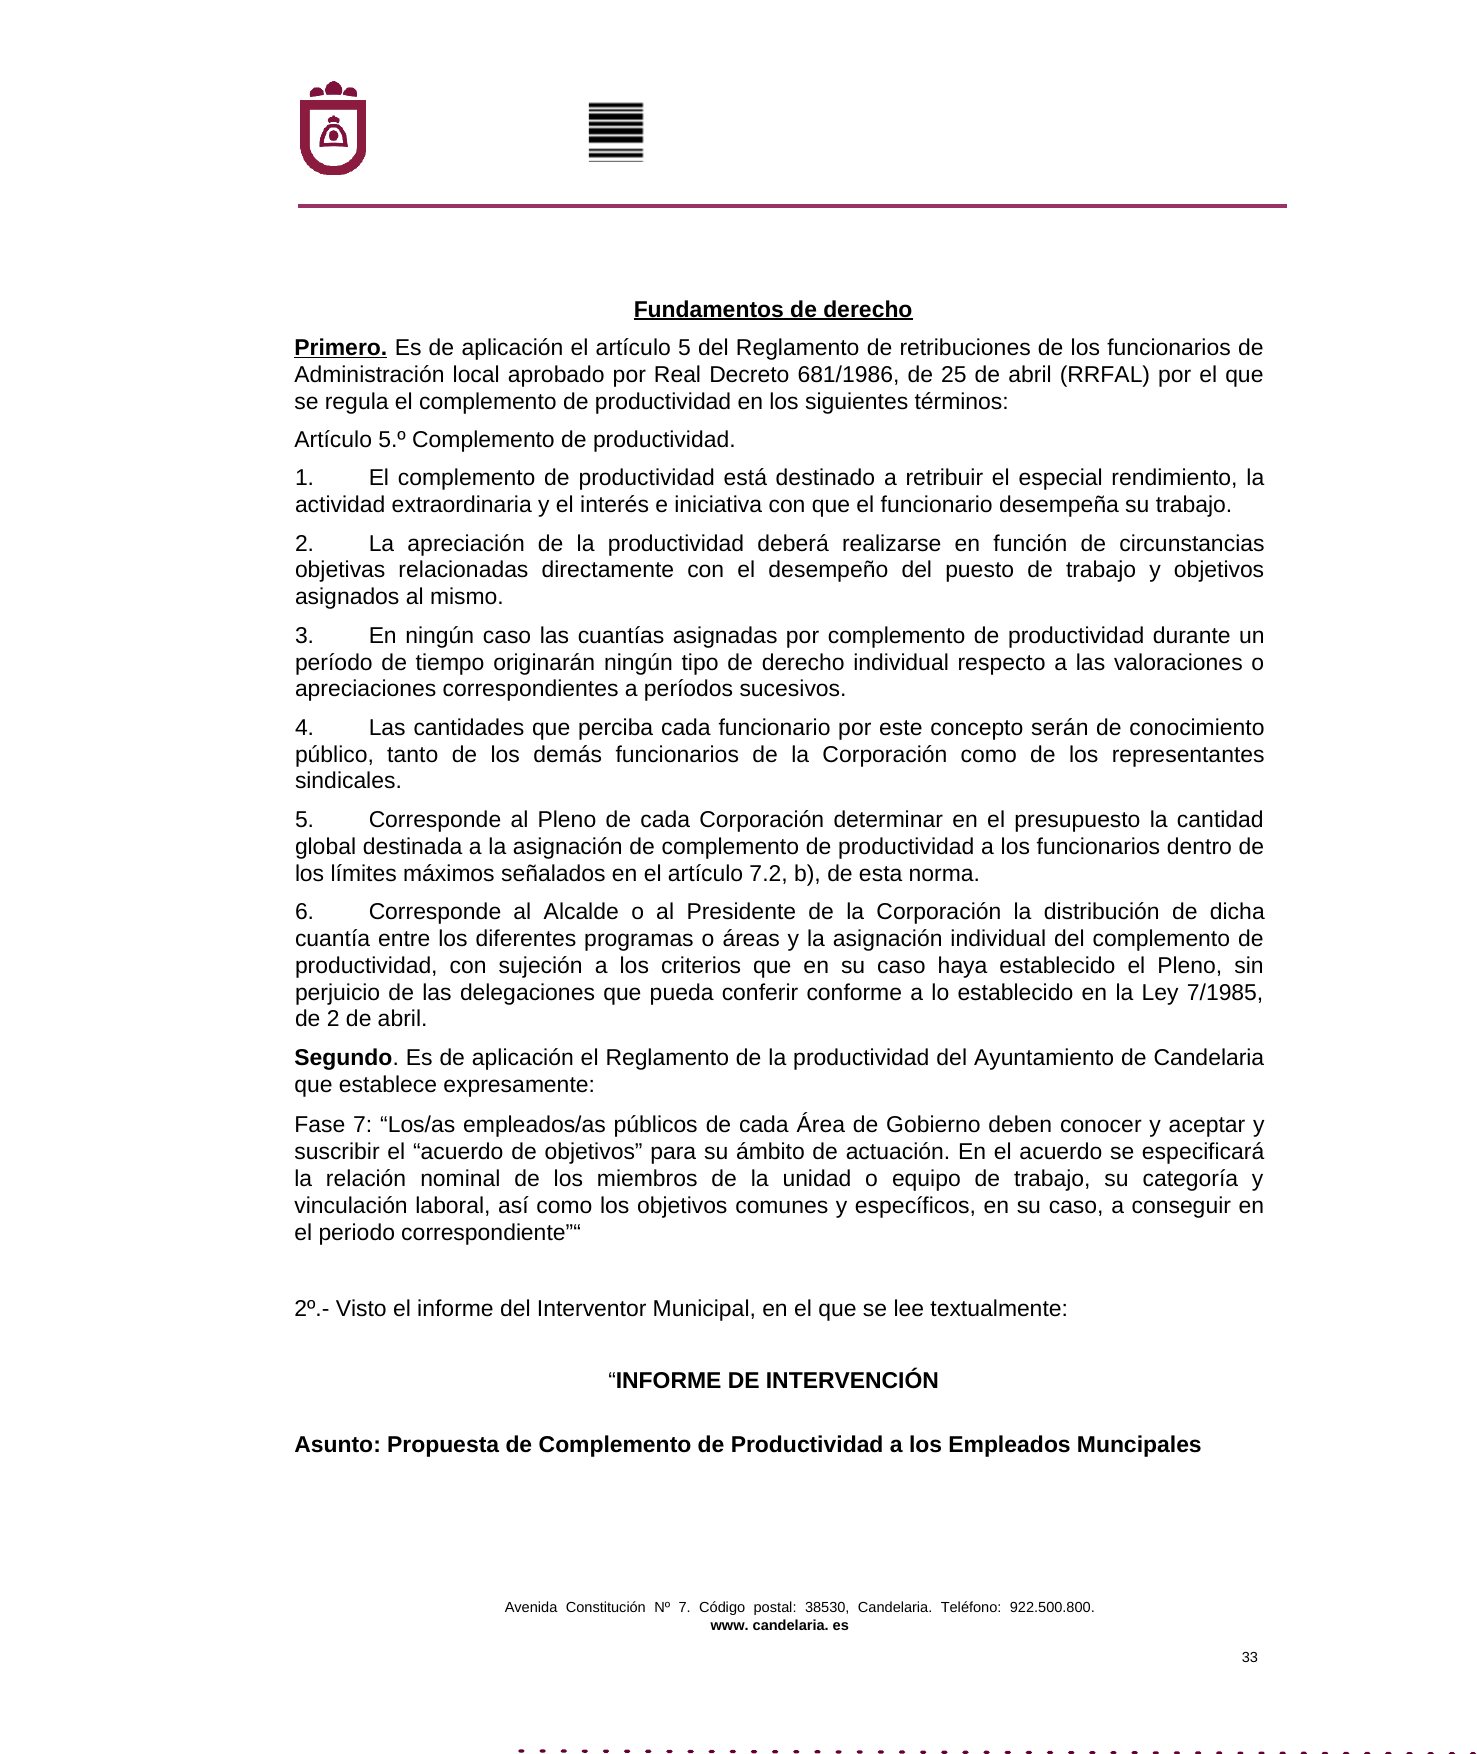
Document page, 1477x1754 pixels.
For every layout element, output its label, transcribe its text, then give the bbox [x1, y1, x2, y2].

text Asunto: Propuesta de Complemento de Productividad a los Empleados Muncipales [294, 1429, 1278, 1458]
list La apreciación de la productividad deberá realizarse en función de circunstancias objetivas relacionadas directamente con el desempeño del puesto de trabajo y objetivos asignados al mismo. [295, 529, 1265, 609]
list Corresponde al Pleno de cada Corporación determinar en el presupuesto la cantidad global destinada a la asignación de complemento de productividad a los funcionarios dentro de los límites máximos señalados en el artículo 7.2, b), de esta norma. [295, 806, 1265, 886]
list En ningún caso las cuantías asignadas por complemento de productividad durante un período de tiempo originarán ningún tipo de derecho individual respecto a las valoraciones o apreciaciones correspondientes a períodos sucesivos. [295, 622, 1265, 702]
list El complemento de productividad está destinado a retribuir el especial rendimiento, la actividad extraordinaria y el interés e iniciativa con que el funcionario desempeña su trabajo. [295, 464, 1265, 517]
subtitle Fundamentos de derecho [295, 296, 1264, 322]
list Las cantidades que perciba cada funcionario por este concepto serán de conocimiento público, tanto de los demás funcionarios de la Corporación como de los representantes sindicales. [295, 714, 1265, 794]
list Corresponde al Alcalde o al Presidente de la Corporación la distribución de dicha cuantía entre los diferentes programas o áreas y la asignación individual del complemento de productividad, con sujeción a los criterios que en su caso haya establecido el Pleno, sin perjuicio de las delegaciones que pueda conferir conforme a lo establecido en la Ley 7/1985, de 2 de abril. [295, 898, 1265, 1032]
text 2º.- Visto el informe del Interventor Municipal, en el que se lee textualmente: [294, 1295, 1265, 1322]
text Segundo. Es de aplicación el Reglamento de la productividad del Ayuntamiento de Candelaria que establece expresamente: [294, 1044, 1265, 1097]
text Artículo 5.º Complemento de productividad. [294, 426, 1265, 452]
text Primero. Es de aplicación el artículo 5 del Reglamento de retribuciones de los funcionarios de Administración local aprobado por Real Decreto 681/1986, de 25 de abril (RRFAL) por el que se regula el complemento de productividad en los siguientes términos: [294, 334, 1265, 414]
text Fase 7: “Los/as empleados/as públicos de cada Área de Gobierno deben conocer y aceptar y suscribir el “acuerdo de objetivos” para su ámbito de actuación. En el acuerdo se especificará la relación nominal de los miembros de la unidad o equipo de trabajo, su categoría y vinculación laboral, así como los objetivos comunes y específicos, en su caso, a conseguir en el periodo correspondiente”“ [294, 1111, 1265, 1245]
subtitle “INFORME DE INTERVENCIÓN [350, 1362, 1209, 1398]
